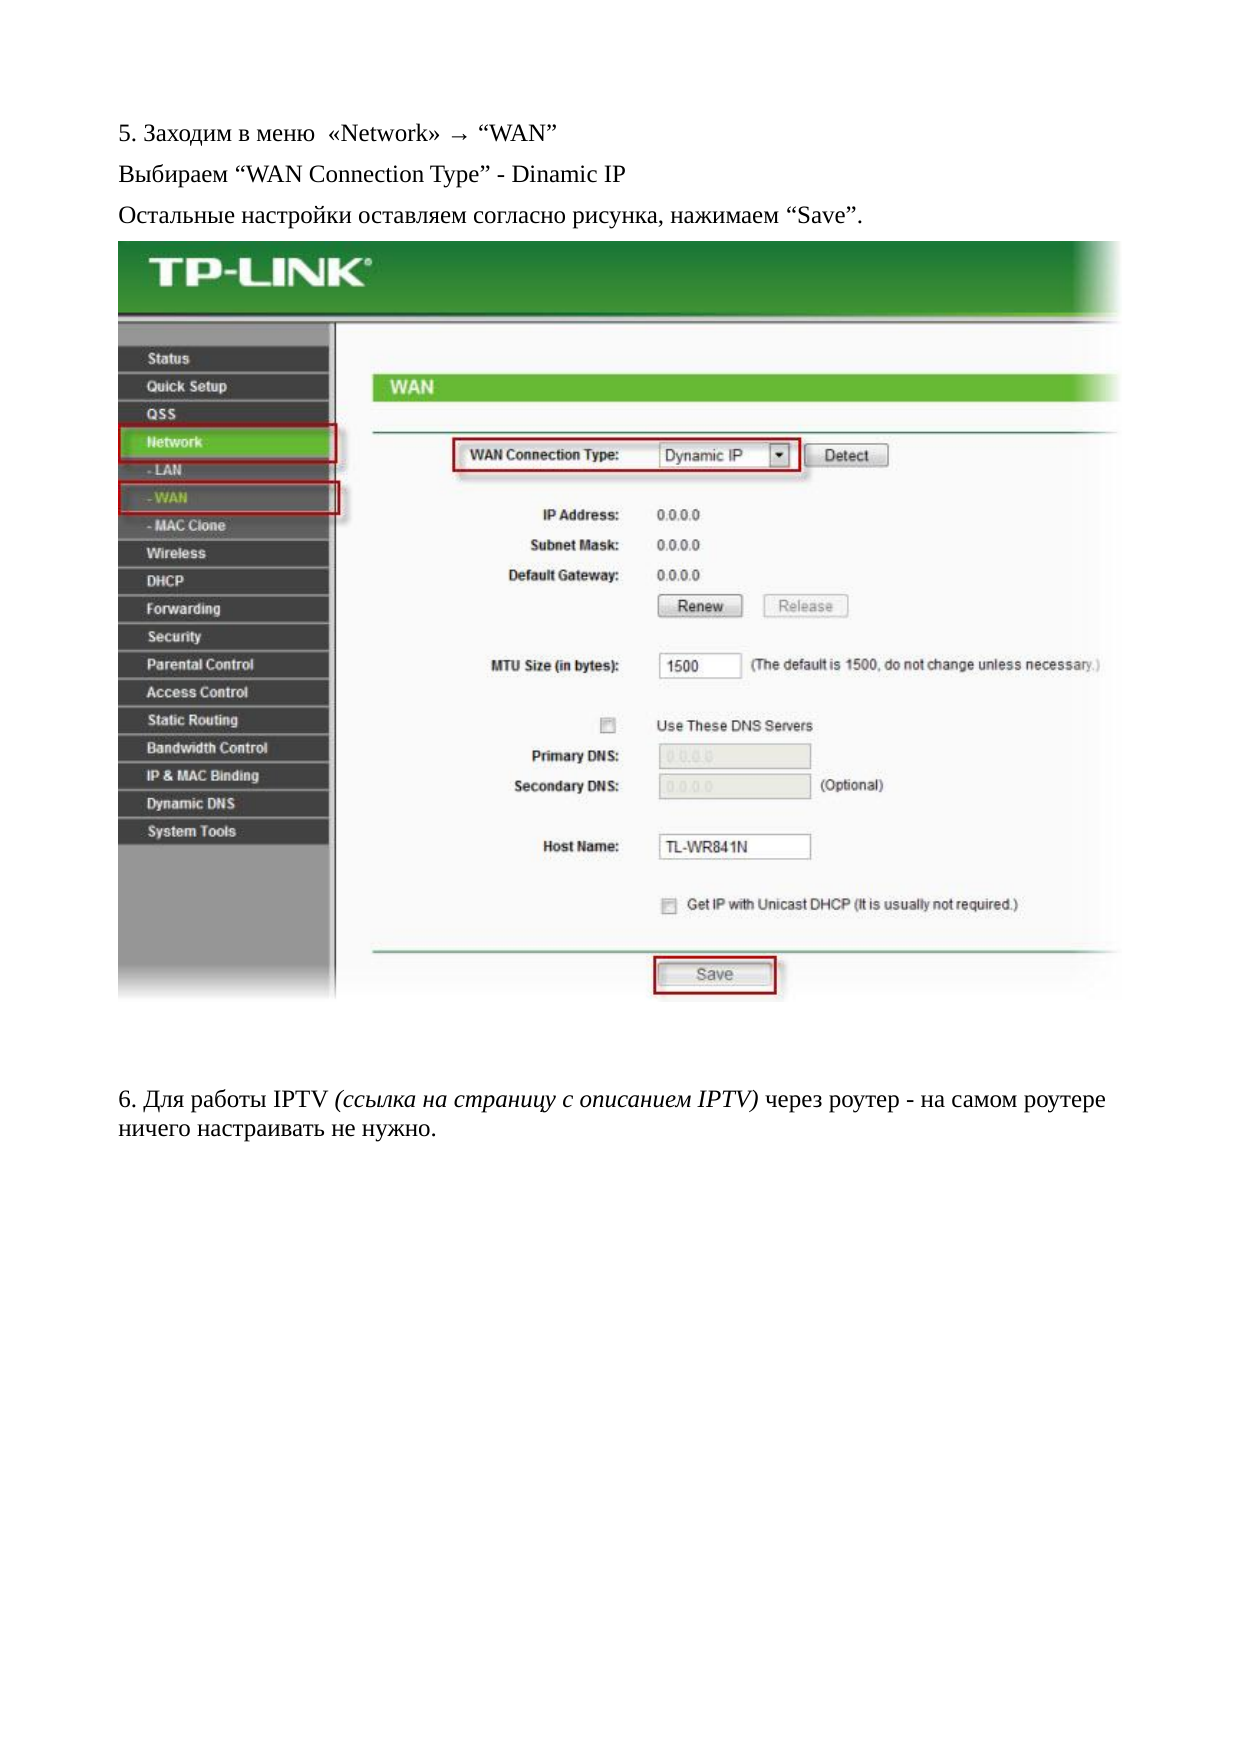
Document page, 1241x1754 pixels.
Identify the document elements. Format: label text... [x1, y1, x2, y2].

picture [118, 241, 1123, 1002]
text Остальные настройки оставляем согласно рисунка, нажимаем “Save”. [118, 201, 1122, 229]
text 5. Заходим в меню «Network» → “WAN” [118, 118, 1122, 147]
text 6. Для работы IPTV (ссылка на страницу с описанием IPTV) через роутер - на самом роутере ничего настраивать не нужно. [118, 1084, 1122, 1171]
text Выбираем “WAN Connection Type” - Dinamic IP [118, 159, 1122, 188]
